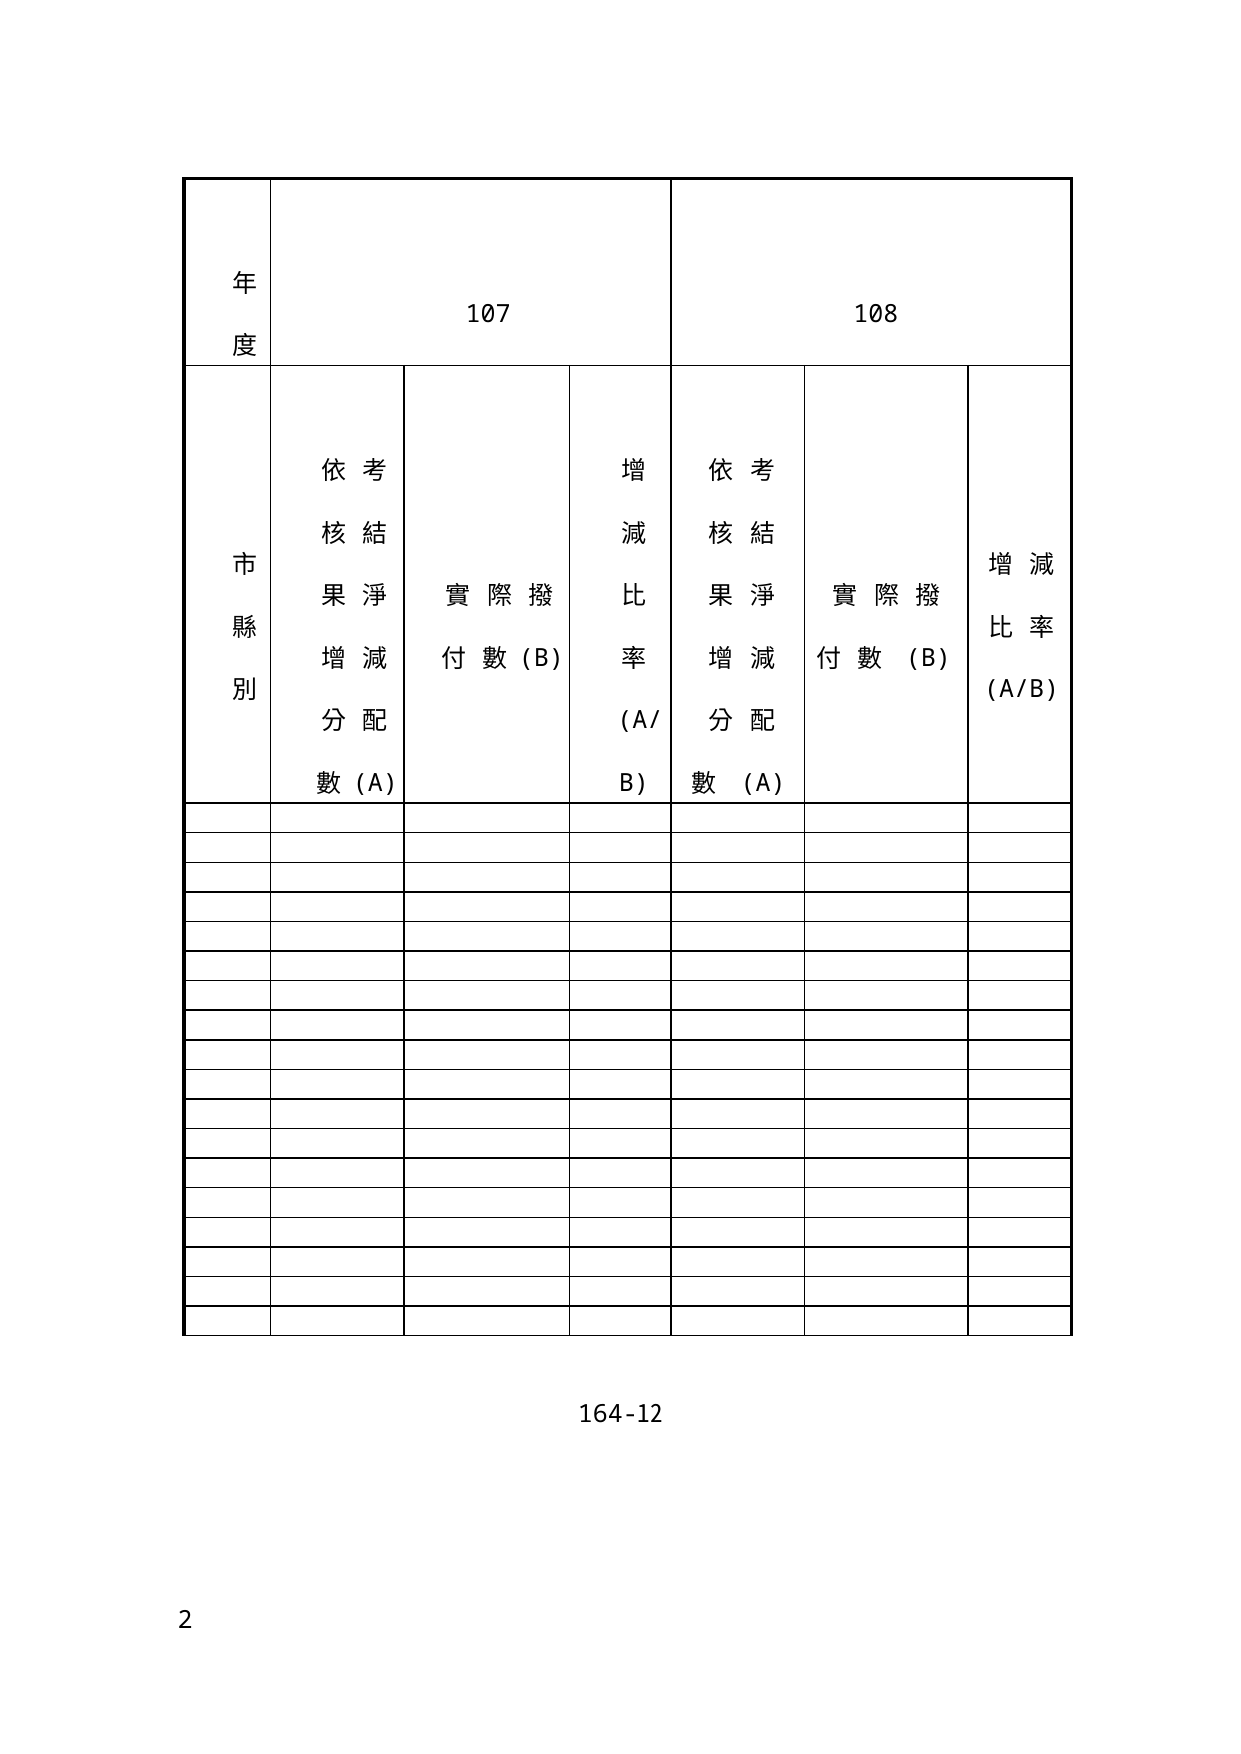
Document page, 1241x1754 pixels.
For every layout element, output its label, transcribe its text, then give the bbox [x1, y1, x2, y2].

table_cell 3,362 [672, 1011, 804, 1039]
table_cell 13,612,778 [405, 863, 569, 891]
table_cell 0.21% [570, 922, 670, 950]
table_cell 0.12% [969, 1188, 1070, 1216]
table_cell 14,085 [271, 1188, 403, 1216]
table_cell 實際撥付數(B) [405, 366, 569, 802]
table_cell 新竹縣 [186, 952, 270, 980]
table_cell 8,964,182 [405, 1041, 569, 1068]
table_cell 16,085 [271, 893, 403, 921]
table_cell 嘉義市 [186, 1307, 270, 1335]
table_cell 宜蘭縣 [186, 922, 270, 950]
table_cell -5,829 [271, 1070, 403, 1098]
table_cell 9,003 [271, 1159, 403, 1187]
table_cell 9,561,128 [805, 1041, 967, 1068]
table_cell 0.02% [969, 1011, 1070, 1039]
table_cell 苗栗縣 [186, 981, 270, 1009]
table_cell 0.20% [570, 1188, 670, 1216]
table_cell 0.08% [969, 1307, 1070, 1335]
table_cell 0.13% [570, 863, 670, 891]
table_cell 5,019,068 [805, 804, 967, 832]
table_cell 市縣別 [186, 366, 270, 802]
table_cell 7,415,465 [805, 922, 967, 950]
table_cell 0.53% [969, 1159, 1070, 1187]
table_cell 南投縣 [186, 1041, 270, 1068]
table_cell 依考核結果淨增減分配數(A) [672, 366, 804, 802]
table_cell 631 [271, 833, 403, 861]
table_cell -0.02% [570, 1011, 670, 1039]
table_header 年度 [186, 180, 270, 365]
table_cell 3,578 [672, 1307, 804, 1335]
table_cell 7,036,266 [405, 981, 569, 1009]
table_cell 0.01% [570, 833, 670, 861]
table_cell 0.43% [969, 981, 1070, 1009]
table_cell 嘉義縣 [186, 1100, 270, 1128]
table_cell 6,116,977 [405, 1248, 569, 1276]
table_cell 0.02% [570, 1218, 670, 1246]
table_cell 彰化縣 [186, 1011, 270, 1039]
table_cell 9,146,528 [405, 1100, 569, 1128]
table_cell -8,610 [672, 1277, 804, 1305]
table_cell 5,294 [672, 1129, 804, 1157]
table_cell 33,402 [672, 1159, 804, 1187]
table_cell 4,512,642 [805, 1218, 967, 1246]
table_cell 9,733,509 [805, 1100, 967, 1128]
table_cell 7,958,054 [405, 833, 569, 861]
table_cell -5,109 [271, 1277, 403, 1305]
table_cell 0.22% [969, 922, 1070, 950]
table_cell 2,859 [271, 981, 403, 1009]
table_cell 0.01% [570, 1041, 670, 1068]
table_cell 24,497 [672, 1070, 804, 1098]
table_cell 1,291 [271, 1041, 403, 1068]
table_cell 7,053,298 [405, 1188, 569, 1216]
table_cell 2,557,978 [805, 1277, 967, 1305]
table_cell 14,633 [271, 922, 403, 950]
table_cell 0.04% [570, 981, 670, 1009]
table_cell -4,000 [672, 893, 804, 921]
table_cell 7,112,221 [405, 922, 569, 950]
table_cell 4,650,146 [805, 1307, 967, 1335]
table_cell 高雄市 [186, 893, 270, 921]
table_cell 0.05% [570, 1100, 670, 1128]
table_cell 花蓮縣 [186, 1188, 270, 1216]
table_cell 13,625,622 [805, 1011, 967, 1039]
table_cell 12,164 [271, 1248, 403, 1276]
table_cell 雲林縣 [186, 1070, 270, 1098]
table_cell -0.06% [570, 1070, 670, 1098]
table_cell 7,546,792 [805, 833, 967, 861]
table_cell 13,169,264 [405, 893, 569, 921]
table_cell 0.12% [570, 893, 670, 921]
table_cell 13,361,089 [405, 1129, 569, 1157]
table_cell 0.20% [570, 1248, 670, 1276]
table_header 108 [672, 180, 1070, 365]
table_cell 706 [271, 1218, 403, 1246]
table_cell 2,468,944 [405, 1277, 569, 1305]
table_cell 增減比率(A/B) [969, 366, 1070, 802]
table_cell -7,178 [672, 1100, 804, 1128]
table_cell 12,717,831 [805, 893, 967, 921]
table_cell 臺南市 [186, 863, 270, 891]
table_cell 0.01% [570, 1129, 670, 1157]
table_cell -5,301 [271, 804, 403, 832]
table_cell 10,119,721 [805, 1070, 967, 1098]
table_cell 新竹市 [186, 1277, 270, 1305]
table_cell -0.21% [570, 1277, 670, 1305]
table_cell 8,573 [672, 1188, 804, 1216]
table_cell 實際撥付數(B) [805, 366, 967, 802]
table_cell 0.22% [570, 1307, 670, 1335]
table_cell 0.17% [969, 1248, 1070, 1276]
table_cell 5,248,094 [805, 952, 967, 980]
table_cell 17,815 [271, 863, 403, 891]
table_cell -0.02% [969, 952, 1070, 980]
table_cell 桃園市 [186, 804, 270, 832]
table_cell 5,875,379 [405, 1159, 569, 1187]
table_cell -2,411 [271, 1011, 403, 1039]
table_cell 14,335,933 [805, 1129, 967, 1157]
table_cell 0.00% [969, 863, 1070, 891]
table_cell -0.03% [969, 893, 1070, 921]
table_cell 6,635,983 [805, 1248, 967, 1276]
table_cell - [672, 863, 804, 891]
table_cell 4,344,909 [405, 1307, 569, 1335]
table_cell -0.07% [969, 1100, 1070, 1128]
table_cell 增減比率(A/B) [570, 366, 670, 802]
table_cell 13,132 [672, 804, 804, 832]
table_cell -999 [672, 952, 804, 980]
table_cell 0.26% [969, 804, 1070, 832]
table_cell 7,489,387 [805, 981, 967, 1009]
table_cell 11,423 [672, 1248, 804, 1276]
table_cell 基隆市 [186, 1248, 270, 1276]
table_header 107 [271, 180, 670, 365]
table_cell 16,447 [672, 922, 804, 950]
table_cell 0.11% [969, 1041, 1070, 1068]
table_cell 屏東縣 [186, 1129, 270, 1157]
table_cell 500 [672, 833, 804, 861]
table_cell 7,389,553 [805, 1188, 967, 1216]
table_cell 4,196,702 [405, 1218, 569, 1246]
table_cell 4,809 [271, 1100, 403, 1128]
table_cell -0.34% [969, 1277, 1070, 1305]
table_cell 3,981 [271, 952, 403, 980]
table_cell 0.08% [570, 952, 670, 980]
table_cell -0.35% [969, 1218, 1070, 1246]
table_cell -15,614 [672, 1218, 804, 1246]
table_cell 6,253,911 [805, 1159, 967, 1187]
table_cell 13,832,906 [805, 863, 967, 891]
table_cell 0.04% [969, 1129, 1070, 1157]
table_cell 9,587 [271, 1307, 403, 1335]
table_cell 臺中市 [186, 833, 270, 861]
table_cell -0.10% [570, 804, 670, 832]
table_cell 澎湖縣 [186, 1218, 270, 1246]
table_cell 32,401 [672, 981, 804, 1009]
table_cell 0.01% [969, 833, 1070, 861]
table_cell 10,389 [672, 1041, 804, 1068]
table_cell 9,320,302 [405, 1070, 569, 1098]
table_cell 4,917,253 [405, 952, 569, 980]
table_cell 5,274,516 [405, 804, 569, 832]
table_cell 1,899 [271, 1129, 403, 1157]
table_cell 0.15% [570, 1159, 670, 1187]
table_cell 12,898,477 [405, 1011, 569, 1039]
table_cell 臺東縣 [186, 1159, 270, 1187]
table_cell 依考核結果淨增減分配數(A) [271, 366, 403, 802]
table_cell 0.24% [969, 1070, 1070, 1098]
